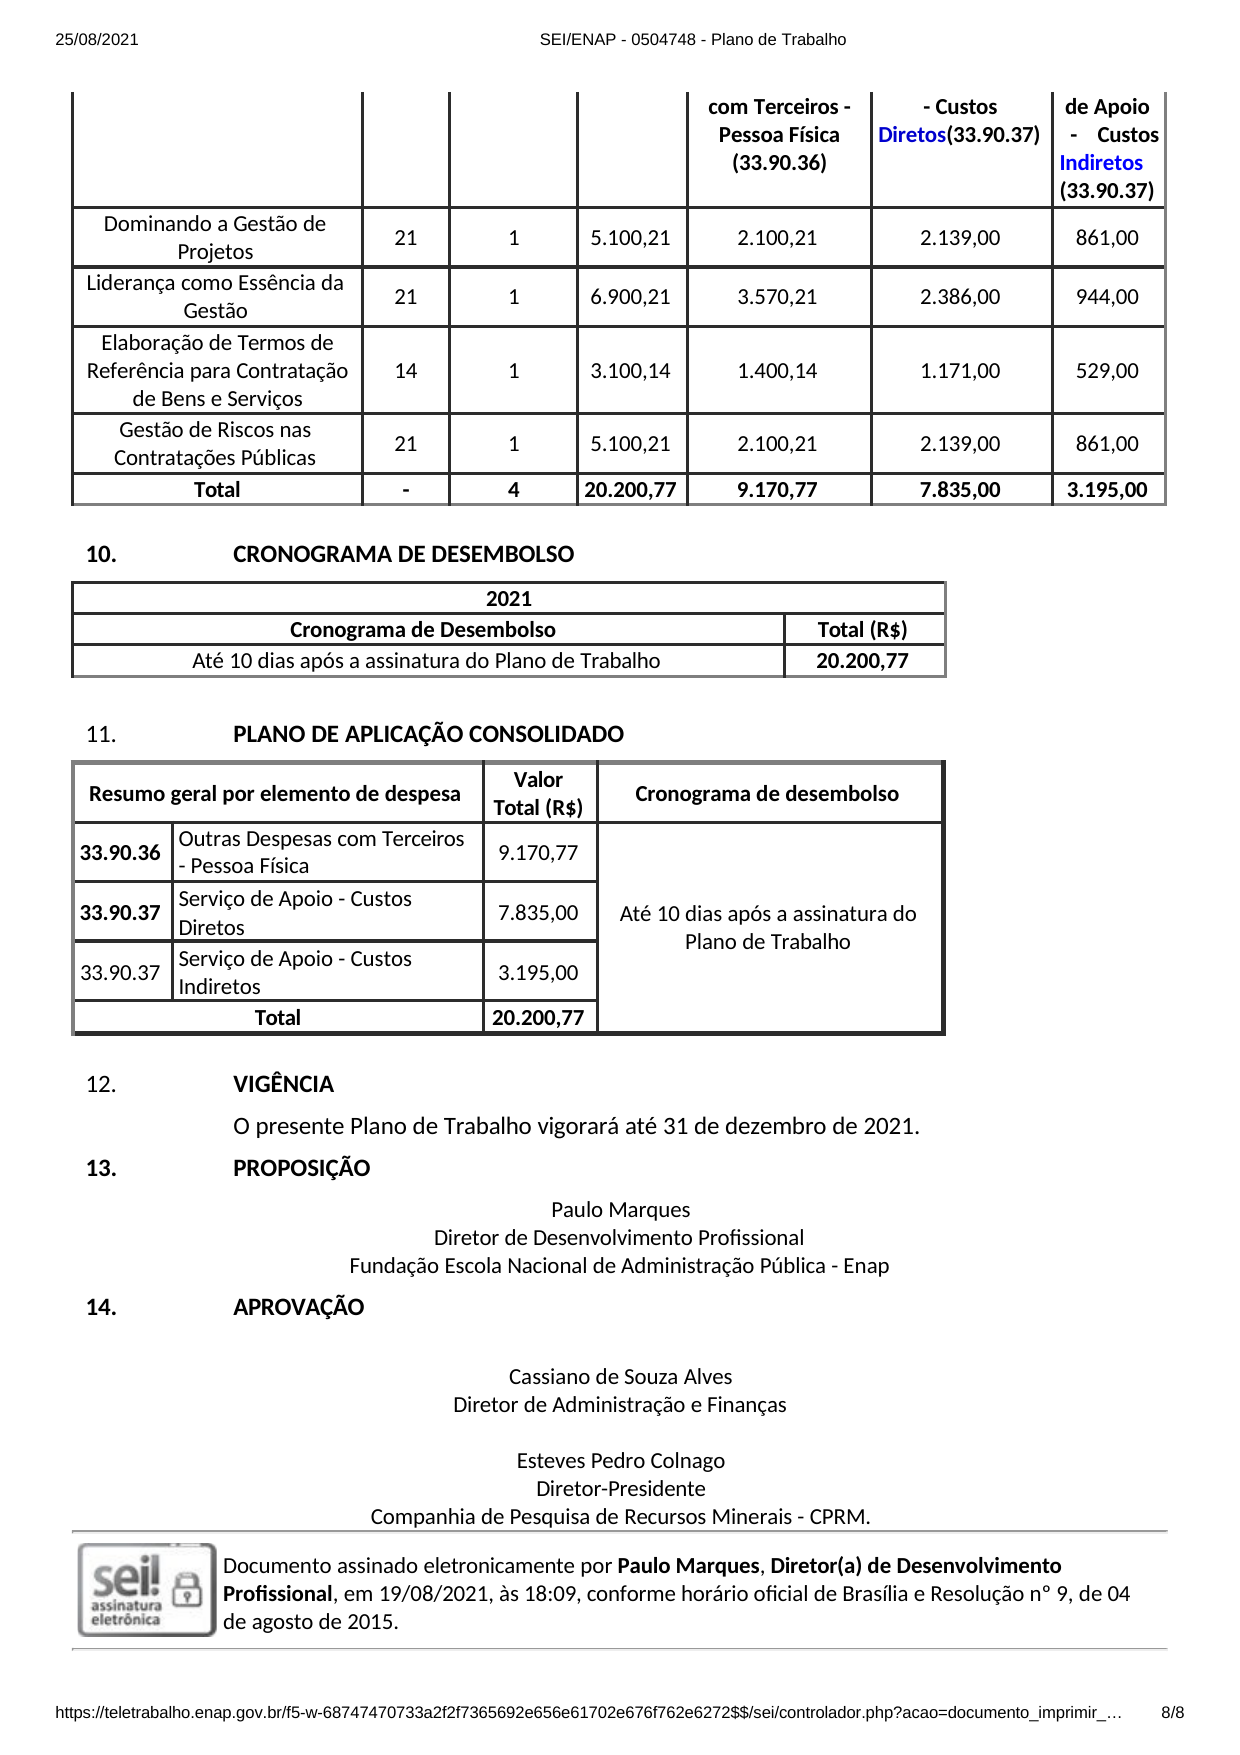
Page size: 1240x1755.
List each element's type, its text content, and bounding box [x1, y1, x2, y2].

table_cell 14 [364, 328, 448, 412]
table_header [364, 92, 448, 206]
table_cell 1 [451, 209, 576, 265]
list PROPOSIÇÃO [85, 1152, 1196, 1183]
table_cell 1 [451, 328, 576, 412]
table_cell Total [75, 1002, 482, 1031]
table_cell 5.100,21 [579, 209, 686, 265]
table_cell 4 [451, 475, 576, 503]
table_cell 1.171,00 [873, 328, 1051, 412]
table_cell Serviço de Apoio - Custos Diretos [174, 883, 482, 939]
table_cell Liderança como Essência da Gestão [74, 269, 361, 325]
table_cell 3.195,00 [485, 943, 596, 999]
table_header 2021 [74, 584, 944, 612]
table_header Resumo geral por elemento de despesa [75, 765, 482, 821]
table_cell Outras Despesas com Terceiros - Pessoa Física [174, 824, 482, 880]
list PLANO DE APLICAÇÃO CONSOLIDADO [85, 718, 1196, 748]
table_header [579, 92, 686, 206]
table_cell 20.200,77 [485, 1002, 596, 1031]
text Diretor de Desenvolvimento Proﬁssional Fundação Escola Nacional de Administração Pública - Enap [349, 1223, 892, 1279]
table_cell 6.900,21 [579, 269, 686, 325]
table_cell 944,00 [1054, 269, 1164, 325]
table_cell 2.100,21 [689, 415, 870, 472]
table_header Valor Total (R$) [485, 765, 596, 821]
list APROVAÇÃO [85, 1291, 1196, 1322]
table_cell Cronograma de Desembolso [74, 615, 783, 643]
table_cell 3.100,14 [579, 328, 686, 412]
table_cell 20.200,77 [786, 646, 944, 674]
table_header - Custos Diretos(33.90.37) [873, 92, 1051, 206]
table_cell 3.195,00 [1054, 475, 1164, 503]
table_cell 2.100,21 [689, 209, 870, 265]
text Companhia de Pesquisa de Recursos Minerais - CPRM. [369, 1502, 873, 1530]
table_cell 529,00 [1054, 328, 1164, 412]
table_cell 33.90.37 [75, 943, 171, 999]
text Paulo Marques [369, 1195, 873, 1223]
table_cell 7.835,00 [485, 883, 596, 939]
table_cell 1.400,14 [689, 328, 870, 412]
table_cell 9.170,77 [689, 475, 870, 503]
table_cell 861,00 [1054, 415, 1164, 472]
table_cell 1 [451, 415, 576, 472]
table_cell 33.90.36 [75, 824, 171, 880]
table_cell 3.570,21 [689, 269, 870, 325]
table_cell 2.139,00 [873, 415, 1051, 472]
table_cell 21 [364, 269, 448, 325]
text Esteves Pedro Colnago Diretor-Presidente [516, 1446, 726, 1502]
table_cell 1 [451, 269, 576, 325]
table_cell 2.386,00 [873, 269, 1051, 325]
table_cell Total (R$) [786, 615, 944, 643]
table_cell 7.835,00 [873, 475, 1051, 503]
table_header com Terceiros - Pessoa Física (33.90.36) [689, 92, 870, 206]
table_cell 20.200,77 [579, 475, 686, 503]
table_cell Serviço de Apoio - Custos Indiretos [174, 943, 482, 999]
table_cell 9.170,77 [485, 824, 596, 880]
table_cell Dominando a Gestão de Projetos [74, 209, 361, 265]
table_cell 21 [364, 209, 448, 265]
table_header Cronograma de desembolso [599, 765, 941, 821]
text O presente Plano de Trabalho vigorará até 31 de dezembro de 2021. [233, 1110, 1196, 1140]
text Documento assinado eletronicamente por Paulo Marques, Diretor(a) de Desenvolvimento Proﬁssional, em 19/08/2021, às 18:09, conforme horário oﬁcial de Brasília e Resolução nº 9, de 04 de agosto de 2015. [223, 1551, 1149, 1635]
table_cell Até 10 dias após a assinatura do Plano de Trabalho [74, 646, 783, 674]
table_cell Gestão de Riscos nas Contratações Públicas [74, 415, 361, 472]
table_header de Apoio - Custos Indiretos (33.90.37) [1054, 92, 1164, 206]
table_header [74, 92, 361, 206]
table_header [451, 92, 576, 206]
text Cassiano de Souza Alves Diretor de Administração e Finanças [453, 1362, 795, 1418]
table_cell 861,00 [1054, 209, 1164, 265]
table_cell Total [74, 475, 361, 503]
table_cell Elaboração de Termos de Referência para Contratação de Bens e Serviços [74, 328, 361, 412]
table_cell Até 10 dias após a assinatura do Plano de Trabalho [599, 824, 941, 1031]
table_cell 5.100,21 [579, 415, 686, 472]
table_cell 2.139,00 [873, 209, 1051, 265]
list CRONOGRAMA DE DESEMBOLSO [85, 538, 1196, 569]
table_cell - [364, 475, 448, 503]
table_cell 33.90.37 [75, 883, 171, 939]
list VIGÊNCIA [85, 1068, 1196, 1098]
table_cell 21 [364, 415, 448, 472]
